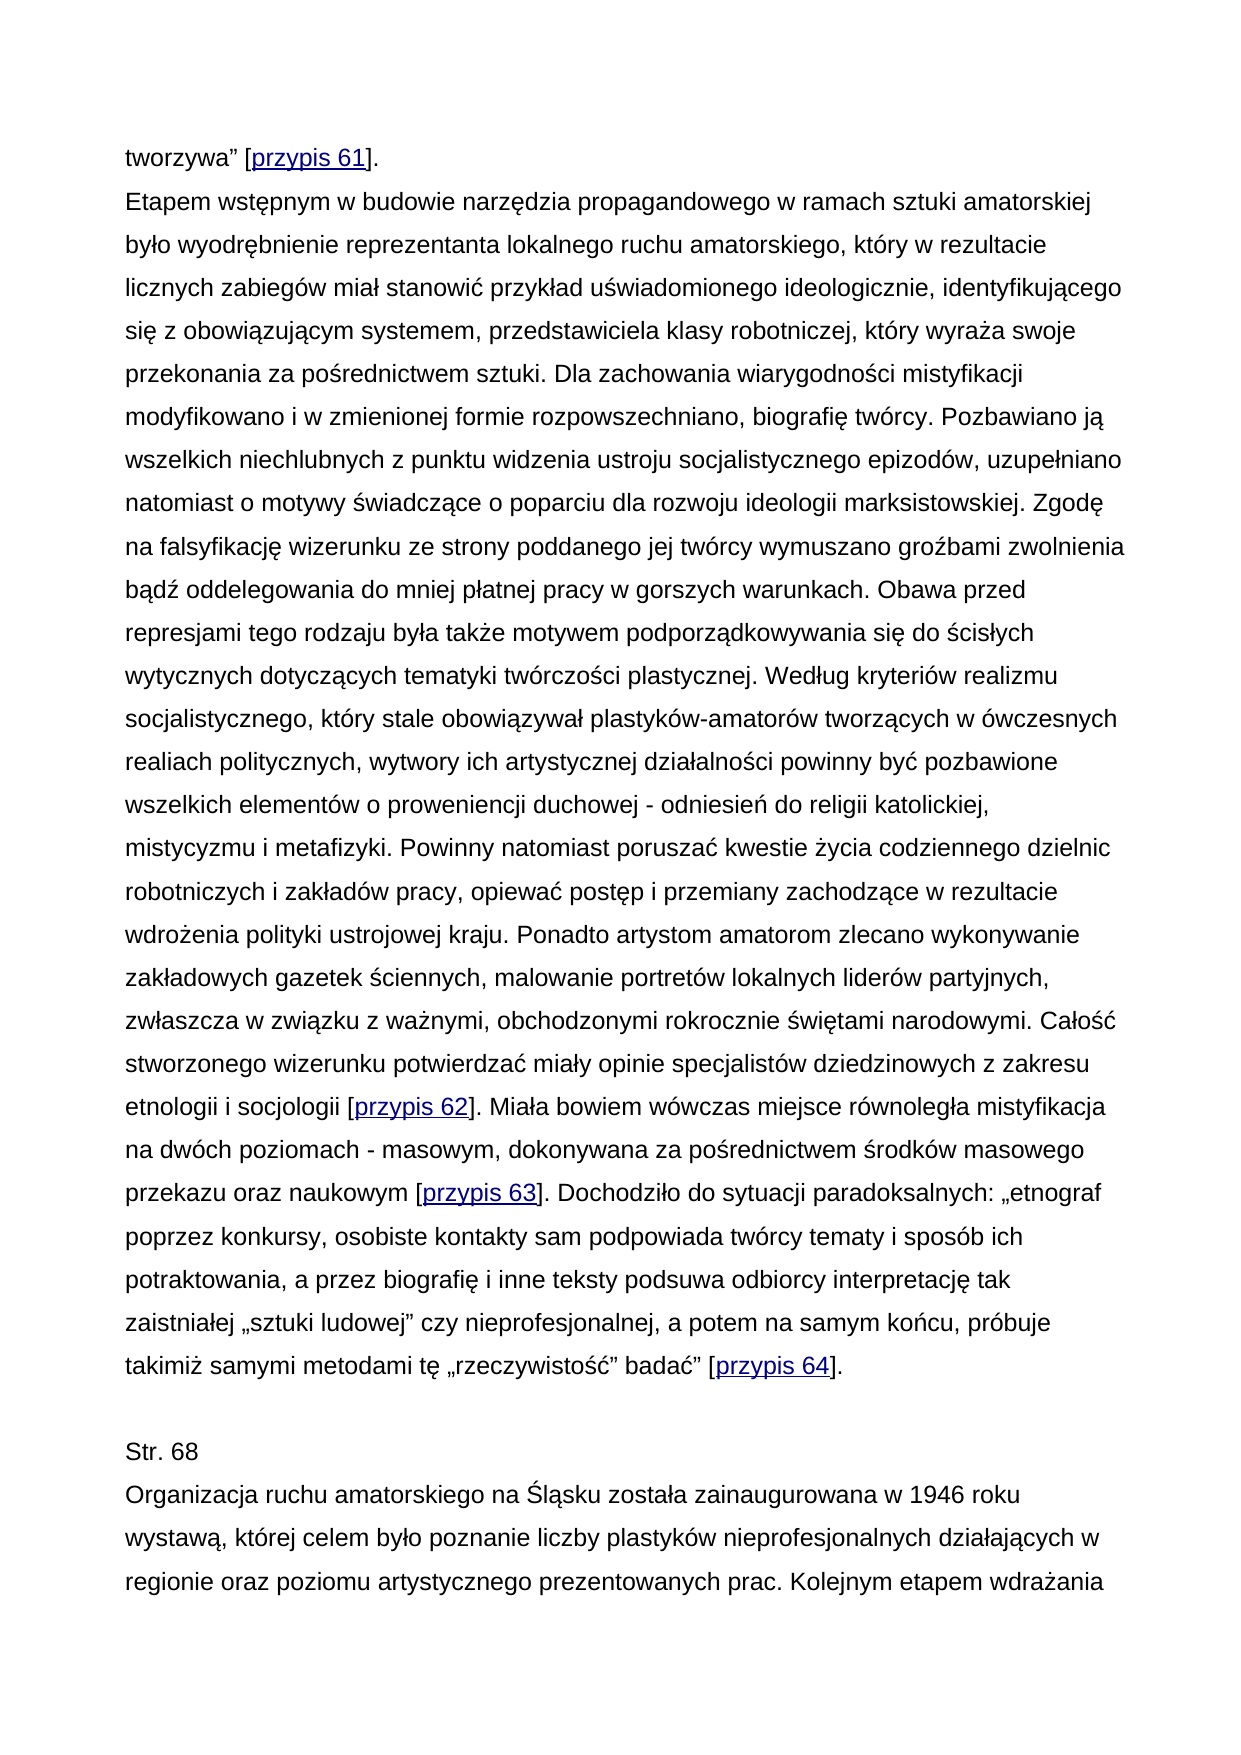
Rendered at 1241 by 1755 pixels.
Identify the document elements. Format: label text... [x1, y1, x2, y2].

text Str. 68 [125, 1437, 1127, 1466]
text Etapem wstępnym w budowie narzędzia propagandowego w ramach sztuki amatorskiej było wyodrębnienie reprezentanta lokalnego ruchu amatorskiego, który w rezultacie licznych zabiegów miał stanowić przykład uświadomionego ideologicznie, identyfikującego się z obowiązującym systemem, przedstawiciela klasy robotniczej, który wyraża swoje przekonania za pośrednictwem sztuki. Dla zachowania wiarygodności mistyfikacji modyfikowano i w zmienionej formie rozpowszechniano, biografię twórcy. Pozbawiano ją wszelkich niechlubnych z punktu widzenia ustroju socjalistycznego epizodów, uzupełniano natomiast o motywy świadczące o poparciu dla rozwoju ideologii marksistowskiej. Zgodę na falsyfikację wizerunku ze strony poddanego jej twórcy wymuszano groźbami zwolnienia bądź oddelegowania do mniej płatnej pracy w gorszych warunkach. Obawa przed represjami tego rodzaju była także motywem podporządkowywania się do ścisłych wytycznych dotyczących tematyki twórczości plastycznej. Według kryteriów realizmu socjalistycznego, który stale obowiązywał plastyków-amatorów tworzących w ówczesnych realiach politycznych, wytwory ich artystycznej działalności powinny być pozbawione wszelkich elementów o proweniencji duchowej - odniesień do religii katolickiej, mistycyzmu i metafizyki. Powinny natomiast poruszać kwestie życia codziennego dzielnic robotniczych i zakładów pracy, opiewać postęp i przemiany zachodzące w rezultacie wdrożenia polityki ustrojowej kraju. Ponadto artystom amatorom zlecano wykonywanie zakładowych gazetek ściennych, malowanie portretów lokalnych liderów partyjnych, zwłaszcza w związku z ważnymi, obchodzonymi rokrocznie świętami narodowymi. Całość stworzonego wizerunku potwierdzać miały opinie specjalistów dziedzinowych z zakresu etnologii i socjologii [przypis 62]. Miała bowiem wówczas miejsce równoległa mistyfikacja na dwóch poziomach - masowym, dokonywana za pośrednictwem środków masowego przekazu oraz naukowym [przypis 63]. Dochodziło do sytuacji paradoksalnych: „etnograf poprzez konkursy, osobiste kontakty sam podpowiada twórcy tematy i sposób ich potraktowania, a przez biografię i inne teksty podsuwa odbiorcy interpretację tak zaistniałej „sztuki ludowej” czy nieprofesjonalnej, a potem na samym końcu, próbuje takimiż samymi metodami tę „rzeczywistość” badać” [przypis 64]. [125, 187, 1127, 1380]
text Organizacja ruchu amatorskiego na Śląsku została zainaugurowana w 1946 roku wystawą, której celem było poznanie liczby plastyków nieprofesjonalnych działających w regionie oraz poziomu artystycznego prezentowanych prac. Kolejnym etapem wdrażania [125, 1480, 1127, 1595]
text tworzywa” [przypis 61]. [125, 143, 1127, 172]
